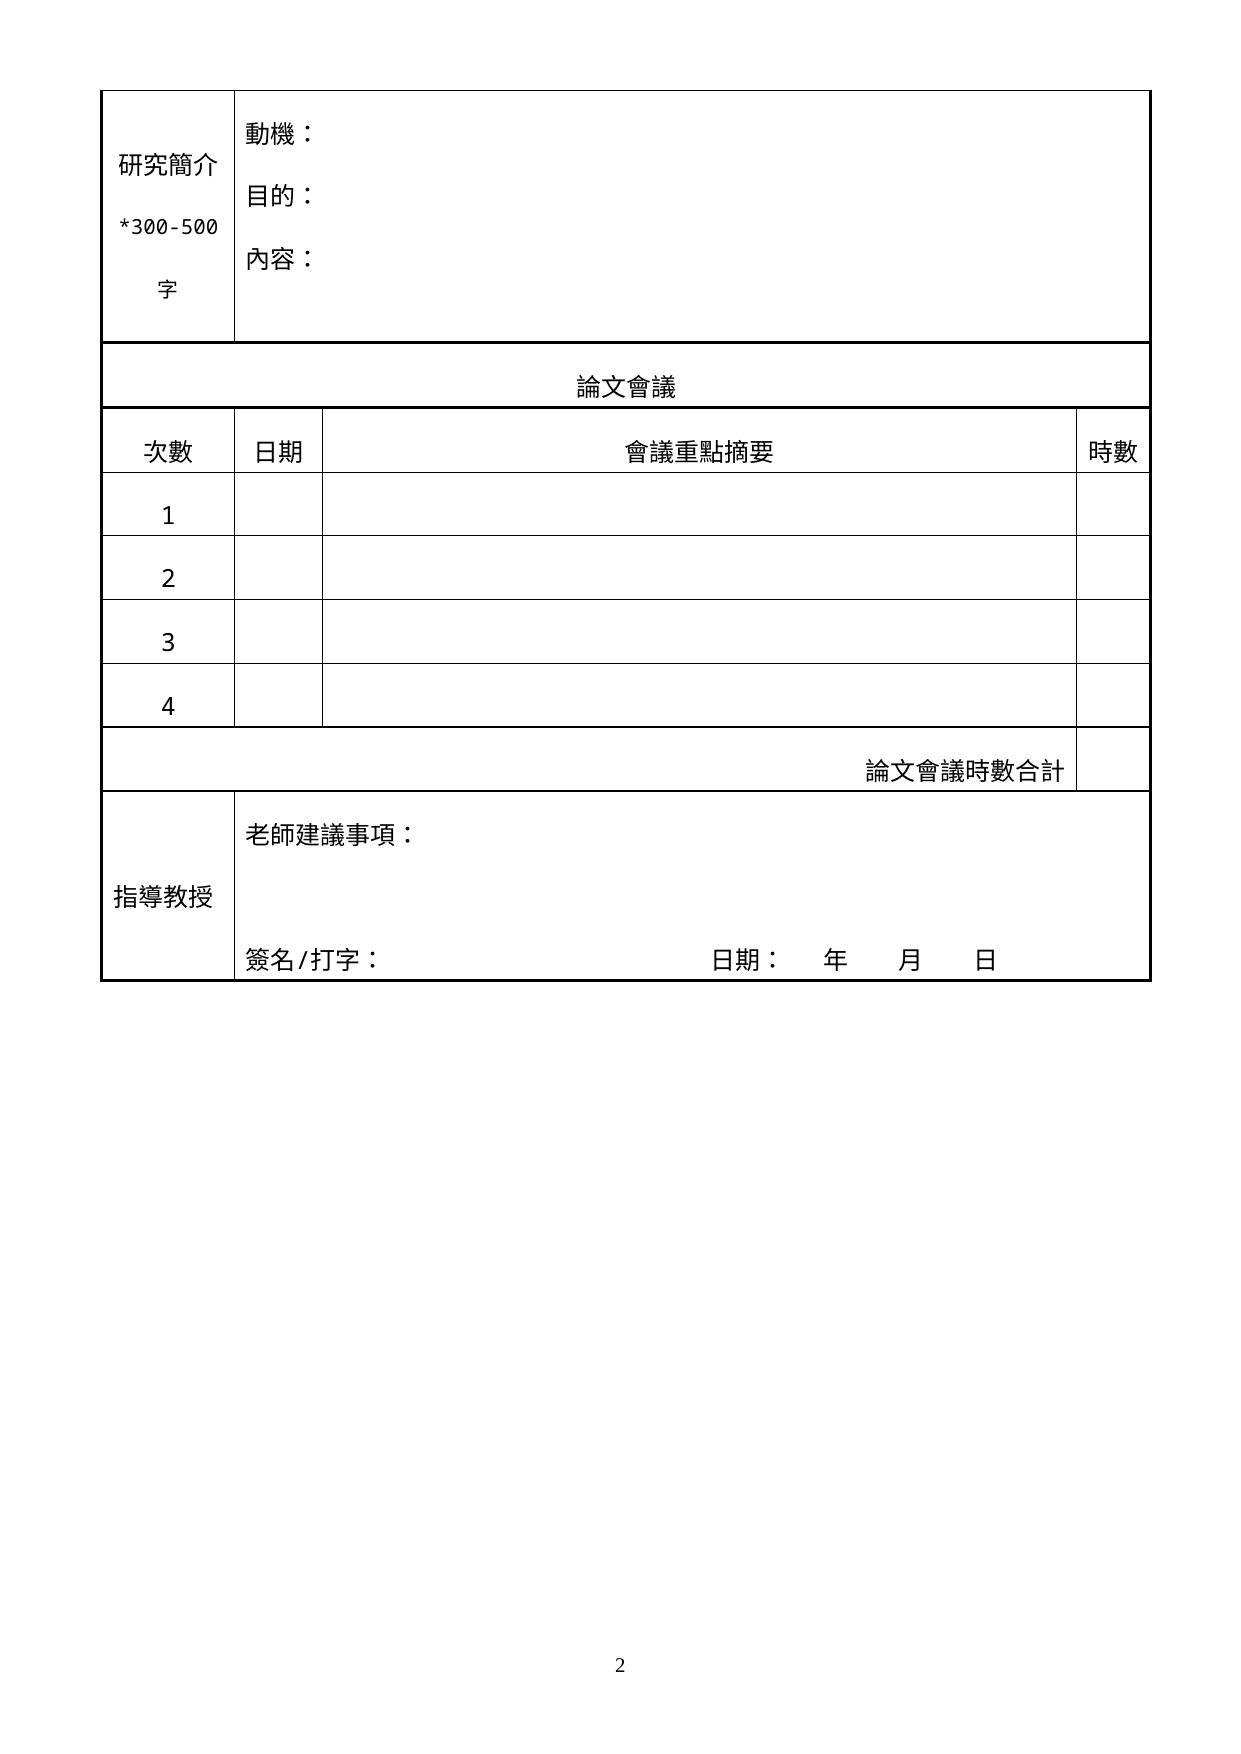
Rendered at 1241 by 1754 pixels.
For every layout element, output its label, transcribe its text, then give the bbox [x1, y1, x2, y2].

table_cell [323, 536, 1076, 599]
table_cell 時數 [1077, 409, 1149, 472]
table_cell 次數 [103, 409, 234, 472]
table_cell 會議重點摘要 [323, 409, 1076, 472]
table_cell [1077, 473, 1149, 535]
table_cell [235, 664, 322, 726]
table_cell 日期 [235, 409, 322, 472]
table_cell [1077, 600, 1149, 662]
table_cell 老師建議事項： 簽名/打字： 日期： 年 月 日 [235, 792, 1149, 979]
table_cell [1077, 664, 1149, 726]
table_cell 3 [103, 600, 234, 662]
table_cell [1077, 728, 1149, 790]
table_cell 1 [103, 473, 234, 535]
table_cell 研究簡介 *300-500字 [103, 91, 234, 341]
table_cell [323, 600, 1076, 662]
table_cell 論文會議 [103, 344, 1149, 406]
table_cell [235, 536, 322, 599]
table_cell [323, 664, 1076, 726]
table_cell 動機： 目的： 內容： [235, 91, 1149, 341]
table_cell 2 [103, 536, 234, 599]
table_cell 論文會議時數合計 [103, 728, 1076, 790]
table_cell [235, 600, 322, 662]
table_cell 4 [103, 664, 234, 726]
table_cell 指導教授 [103, 792, 234, 979]
table_cell [235, 473, 322, 535]
table_cell [1077, 536, 1149, 599]
table_cell [323, 473, 1076, 535]
